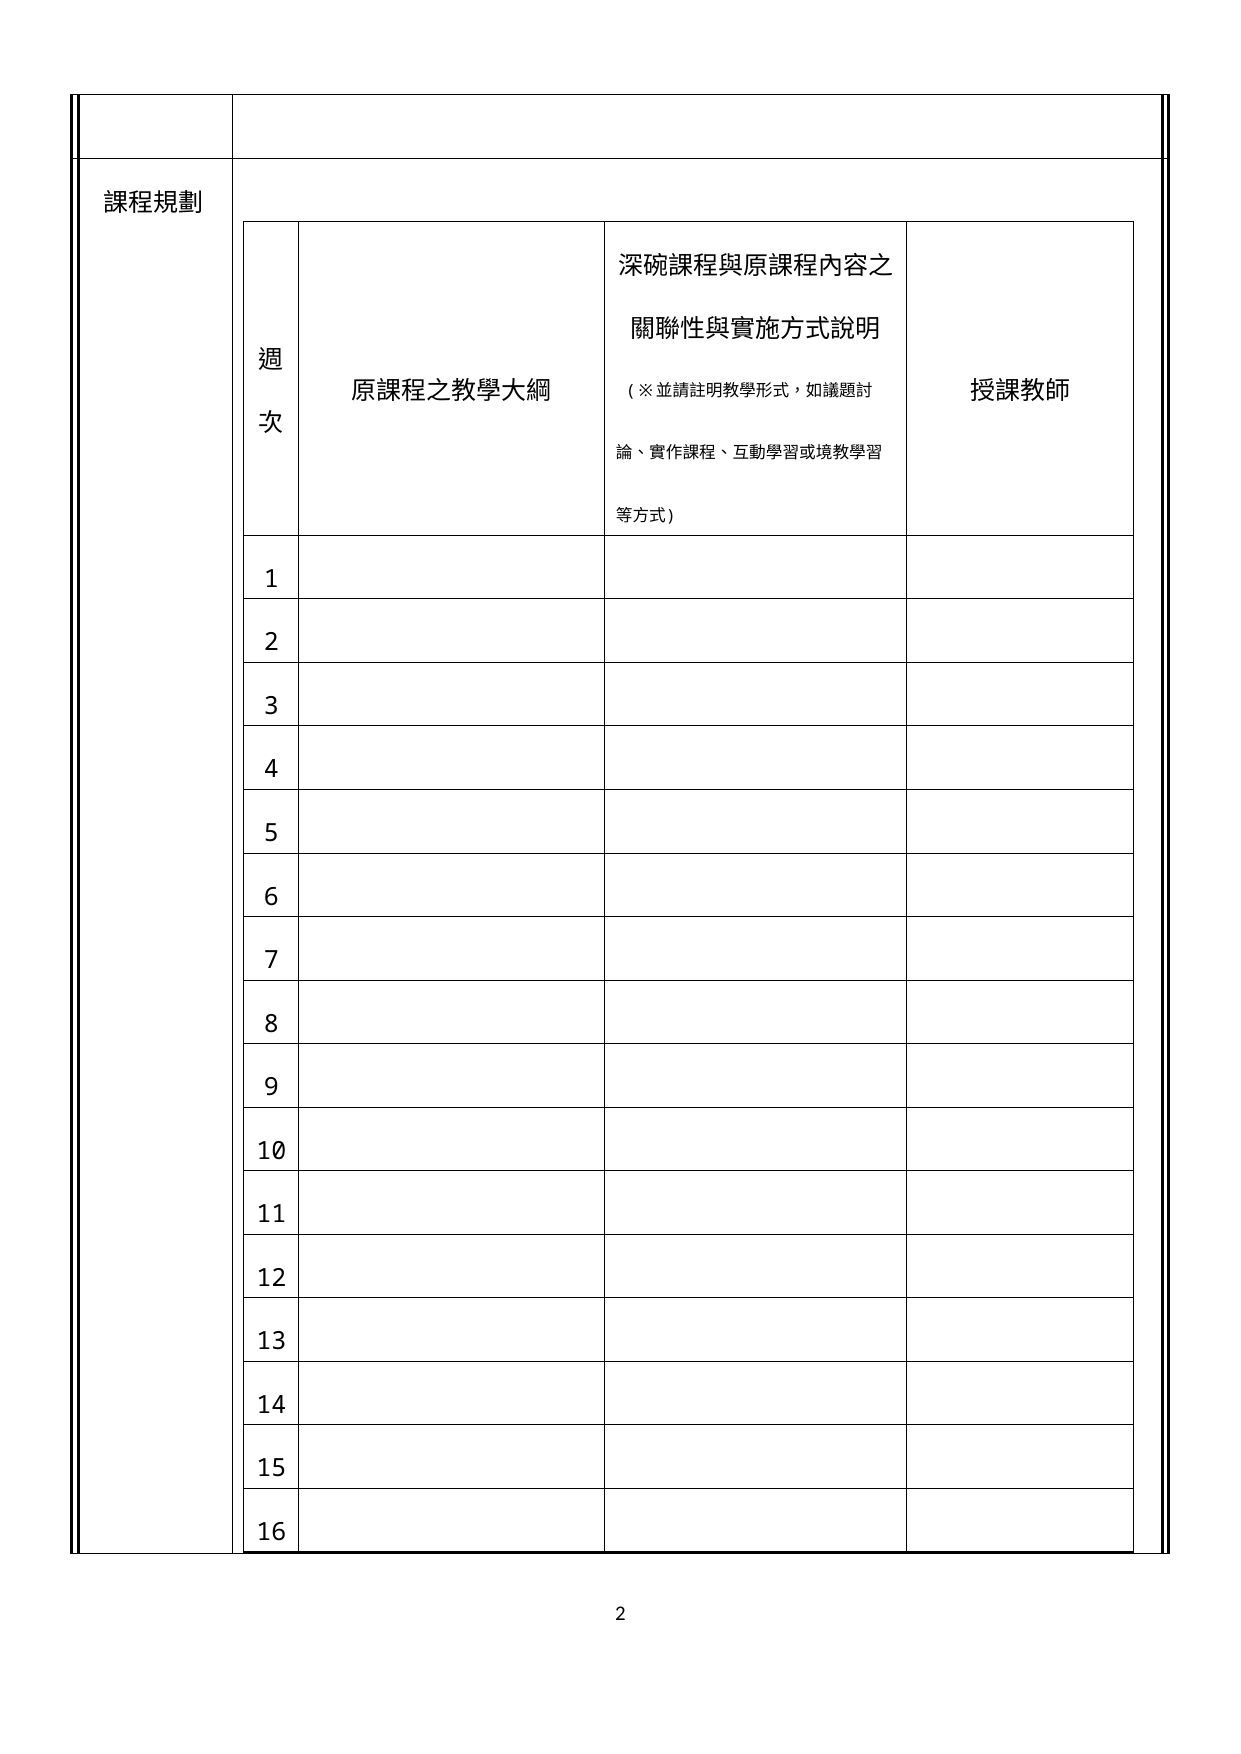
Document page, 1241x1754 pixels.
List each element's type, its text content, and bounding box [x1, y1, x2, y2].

table_cell [605, 599, 906, 662]
table_cell [80, 95, 232, 158]
table_cell [907, 1362, 1133, 1424]
table_cell 5 [244, 790, 298, 852]
table_cell [605, 917, 906, 979]
table_cell 16 [244, 1489, 298, 1551]
table_cell [907, 981, 1133, 1043]
table_cell 8 [244, 981, 298, 1043]
table_cell [907, 663, 1133, 725]
table_cell [299, 790, 604, 852]
table_header 深碗課程與原課程內容之關聯性與實施方式說明 (※並請註明教學形式，如議題討論、實作課程、互動學習或境教學習等方式) [605, 222, 906, 535]
table_cell [605, 1235, 906, 1297]
table_cell [907, 599, 1133, 662]
table_cell [299, 536, 604, 598]
table_cell 11 [244, 1171, 298, 1234]
table_cell [299, 1298, 604, 1361]
table_cell 13 [244, 1298, 298, 1361]
table_cell 9 [244, 1044, 298, 1107]
table_cell 10 [244, 1108, 298, 1170]
table_cell 2 [244, 599, 298, 662]
table_cell [907, 1489, 1133, 1551]
table_cell [299, 854, 604, 916]
table_cell [605, 1425, 906, 1488]
table_cell [605, 1108, 906, 1170]
table_cell [907, 1425, 1133, 1488]
table_cell [907, 790, 1133, 852]
table_cell 14 [244, 1362, 298, 1424]
table_cell [299, 1425, 604, 1488]
table_cell [907, 1235, 1133, 1297]
table_cell [907, 1298, 1133, 1361]
table_cell [299, 663, 604, 725]
table_cell [605, 790, 906, 852]
table_cell [907, 536, 1133, 598]
table_cell [605, 663, 906, 725]
table_cell [605, 1171, 906, 1234]
table_cell [299, 1235, 604, 1297]
table_cell 4 [244, 726, 298, 789]
table_cell [605, 981, 906, 1043]
table_cell [233, 159, 1161, 1552]
table_cell 課程規劃 [80, 159, 232, 1552]
table_cell [299, 1489, 604, 1551]
table_cell [299, 1108, 604, 1170]
table_cell 15 [244, 1425, 298, 1488]
table_header 授課教師 [907, 222, 1133, 535]
table_cell [907, 917, 1133, 979]
table_cell [605, 1044, 906, 1107]
table_cell [605, 1489, 906, 1551]
table_cell [907, 854, 1133, 916]
table_cell 12 [244, 1235, 298, 1297]
table_cell [907, 726, 1133, 789]
table_cell [605, 854, 906, 916]
table_cell [299, 981, 604, 1043]
table_cell 1 [244, 536, 298, 598]
table_header 原課程之教學大綱 [299, 222, 604, 535]
table_cell [299, 1362, 604, 1424]
table_cell [907, 1108, 1133, 1170]
table_cell 3 [244, 663, 298, 725]
table_cell [605, 726, 906, 789]
table_cell [233, 95, 1161, 158]
table_header 週次 [244, 222, 298, 535]
table_cell [299, 1171, 604, 1234]
table_cell [907, 1171, 1133, 1234]
table_cell [299, 1044, 604, 1107]
table_cell 6 [244, 854, 298, 916]
table_cell [605, 1298, 906, 1361]
table_cell [299, 726, 604, 789]
table_cell [605, 1362, 906, 1424]
table_cell 7 [244, 917, 298, 979]
table_cell [605, 536, 906, 598]
table_cell [299, 917, 604, 979]
table_cell [907, 1044, 1133, 1107]
table_cell [299, 599, 604, 662]
